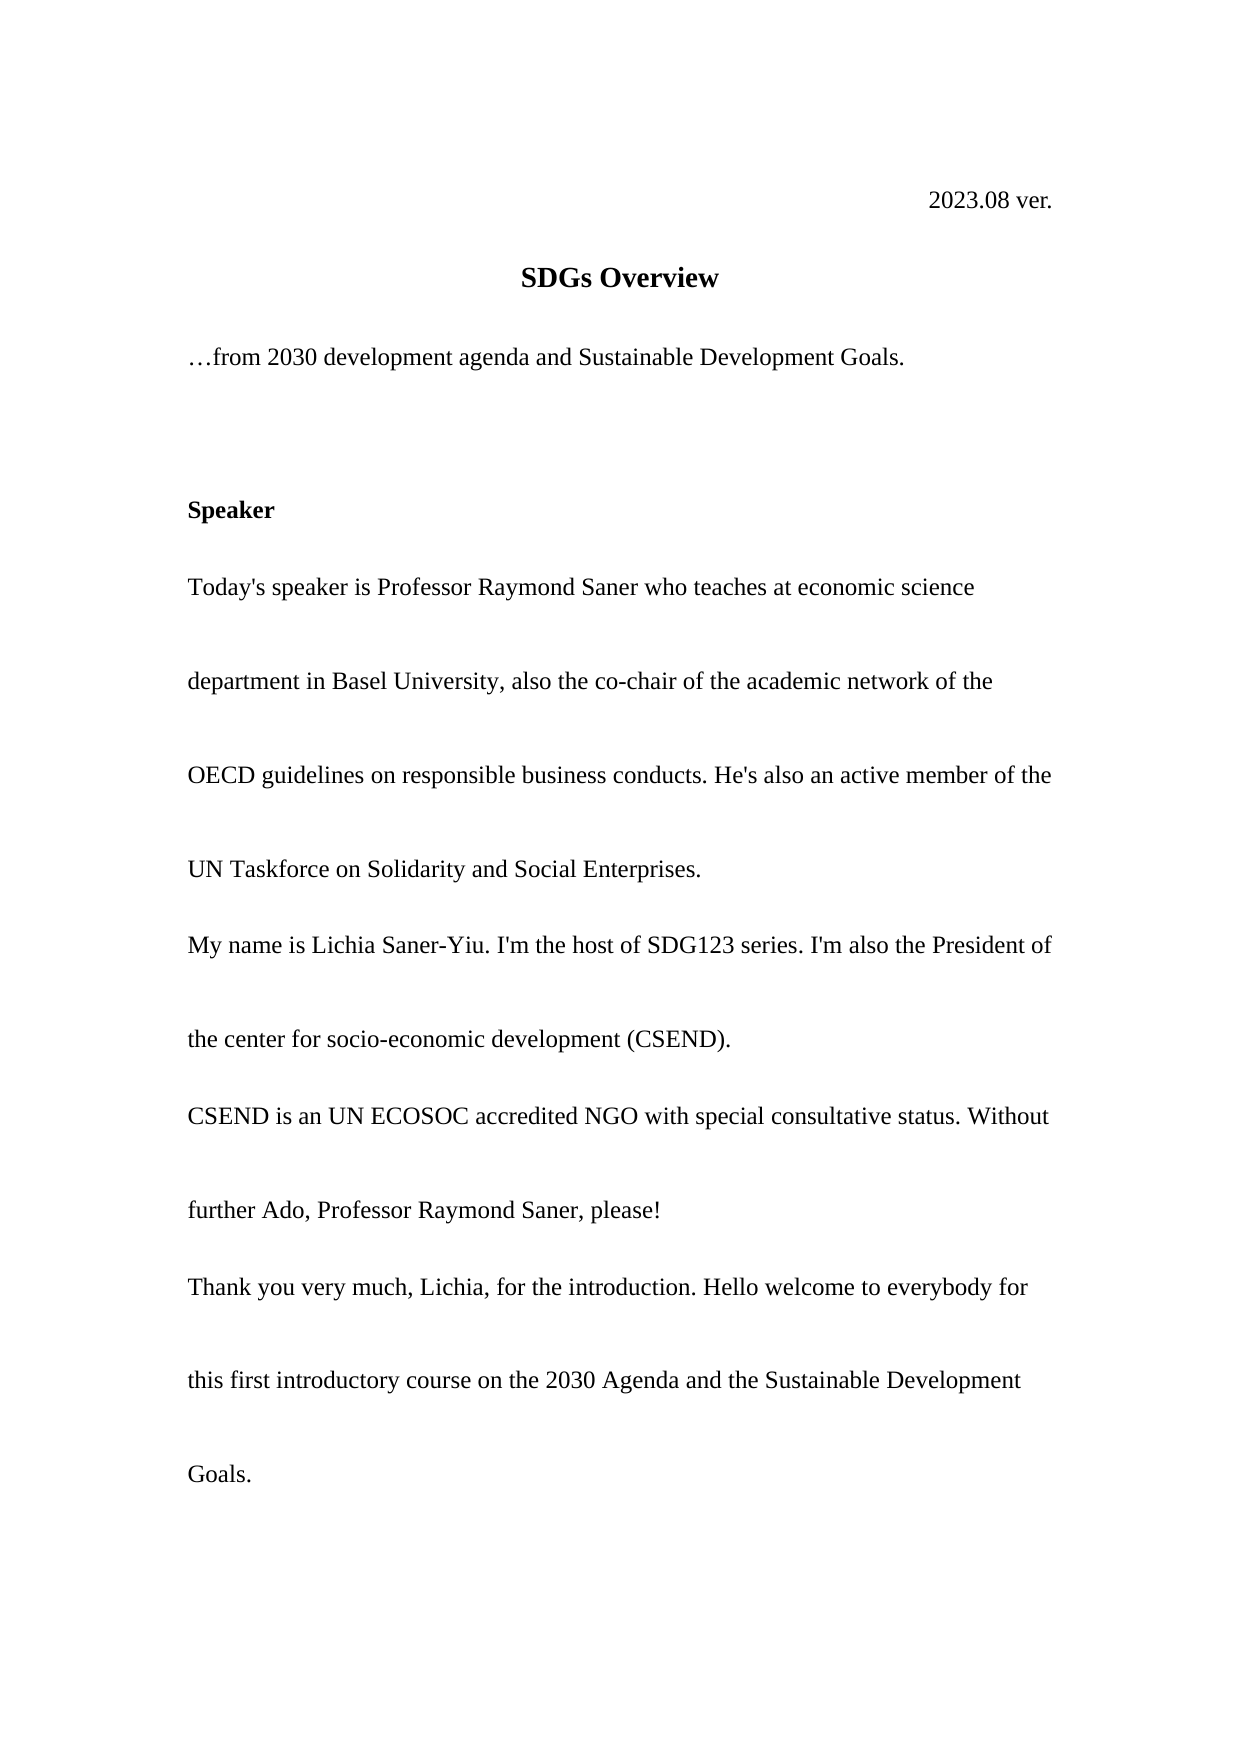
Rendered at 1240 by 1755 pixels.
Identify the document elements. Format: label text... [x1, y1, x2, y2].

text Speaker [187, 468, 1052, 531]
text …from 2030 development agenda and Sustainable Development Goals. [187, 314, 1052, 377]
text Today's speaker is Professor Raymond Saner who teaches at economic science department in Basel University, also the co-chair of the academic network of the OECD guidelines on responsible business conducts. He's also an active member of the UN Taskforce on Solidarity and Social Enterprises. [187, 545, 1052, 889]
text Thank you very much, Lichia, for the introduction. Hello welcome to everybody for this first introductory course on the 2030 Agenda and the Sustainable Development Goals. [187, 1244, 1052, 1494]
text 2023.08 ver. [187, 158, 1052, 221]
text My name is Lichia Saner-Yiu. I'm the host of SDG123 series. I'm also the President of the center for socio-economic development (CSEND). [187, 903, 1052, 1059]
text SDGs Overview [187, 235, 1052, 298]
text CSEND is an UN ECOSOC accredited NGO with special consultative status. Without further Ado, Professor Raymond Saner, please! [187, 1074, 1052, 1230]
